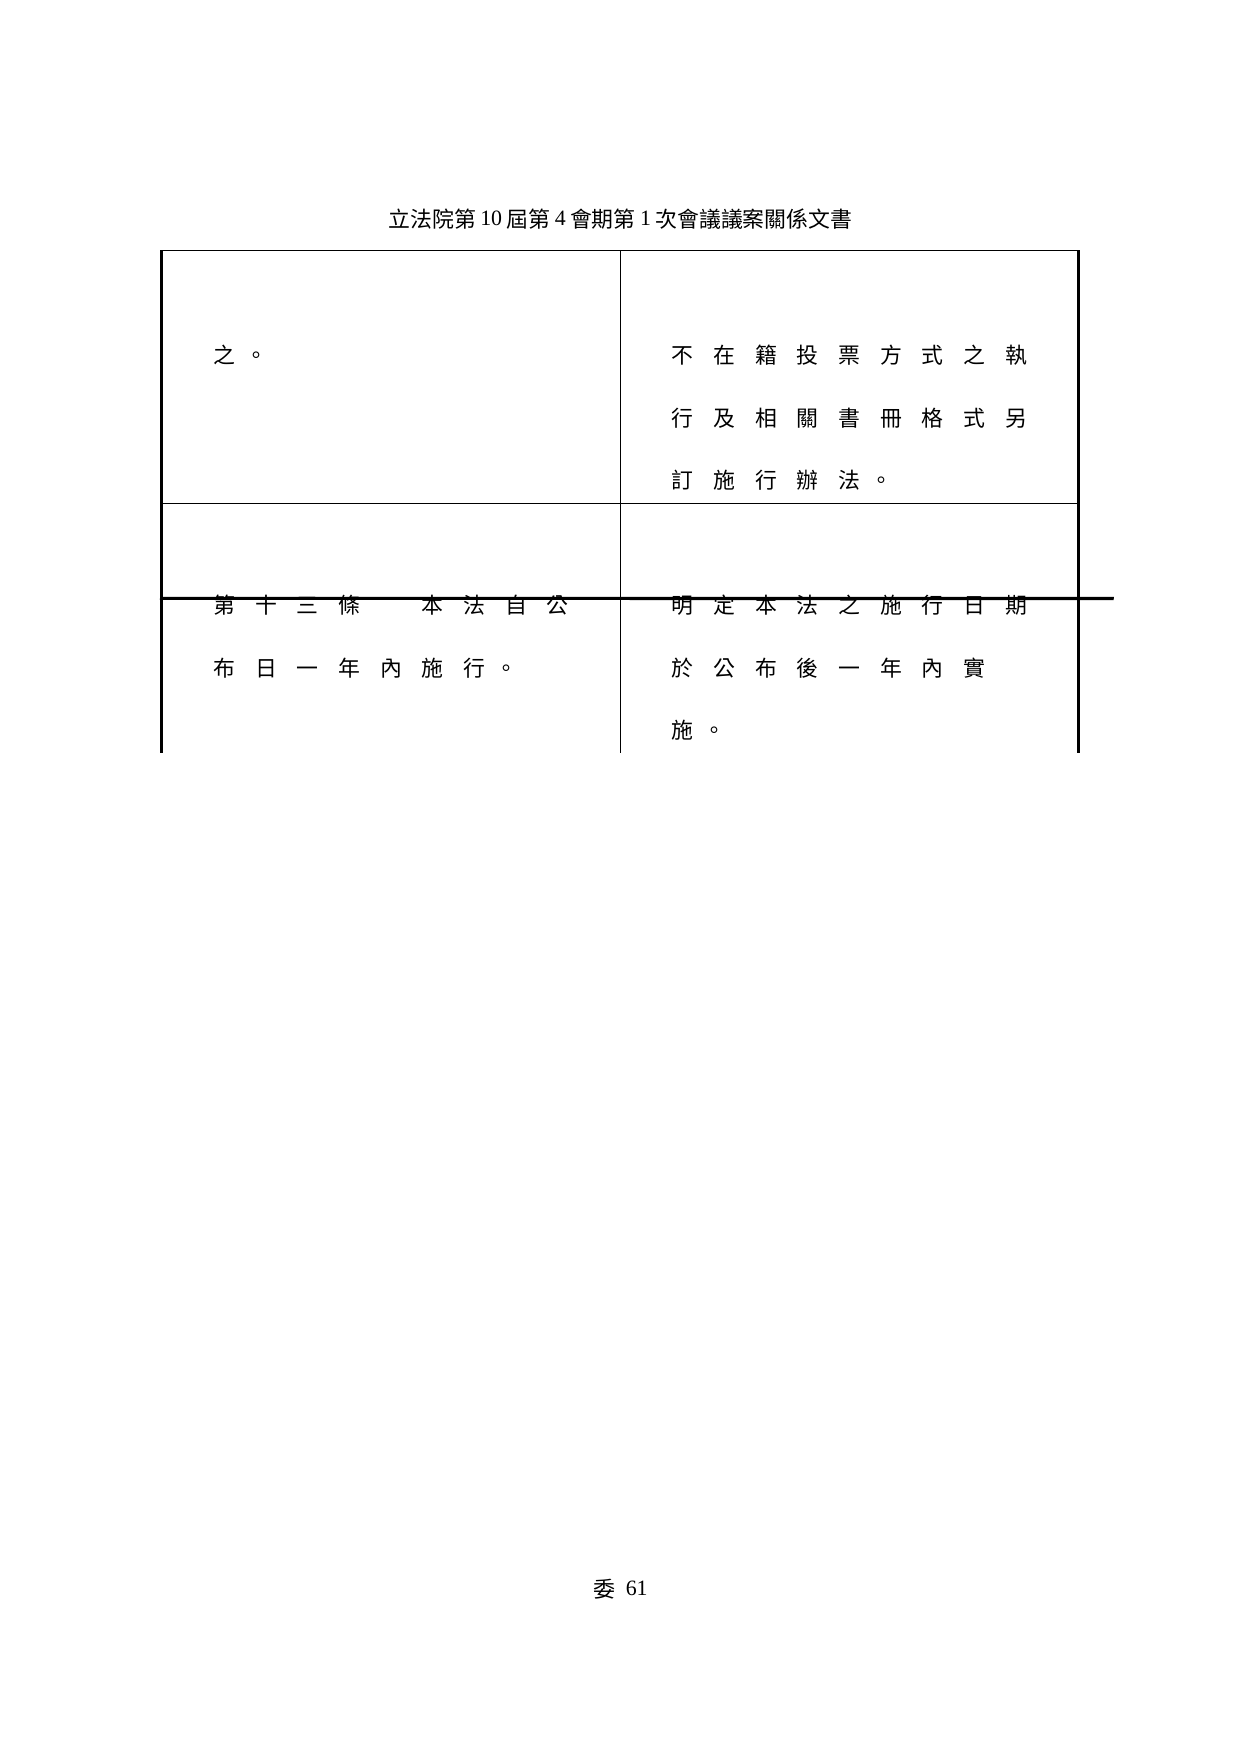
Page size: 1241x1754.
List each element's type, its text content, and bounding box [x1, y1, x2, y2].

table_cell [163, 504, 620, 596]
table_cell 第十三條 本法自公布日一年內施行。 [163, 600, 620, 753]
table_cell [621, 504, 1077, 596]
table_cell 之。 [163, 251, 620, 503]
table_cell 明定本法之施行日期於公布後一年內實施。 [621, 600, 1077, 753]
table_cell 不在籍投票方式之執行及相關書冊格式另訂施行辦法。 [621, 251, 1077, 503]
